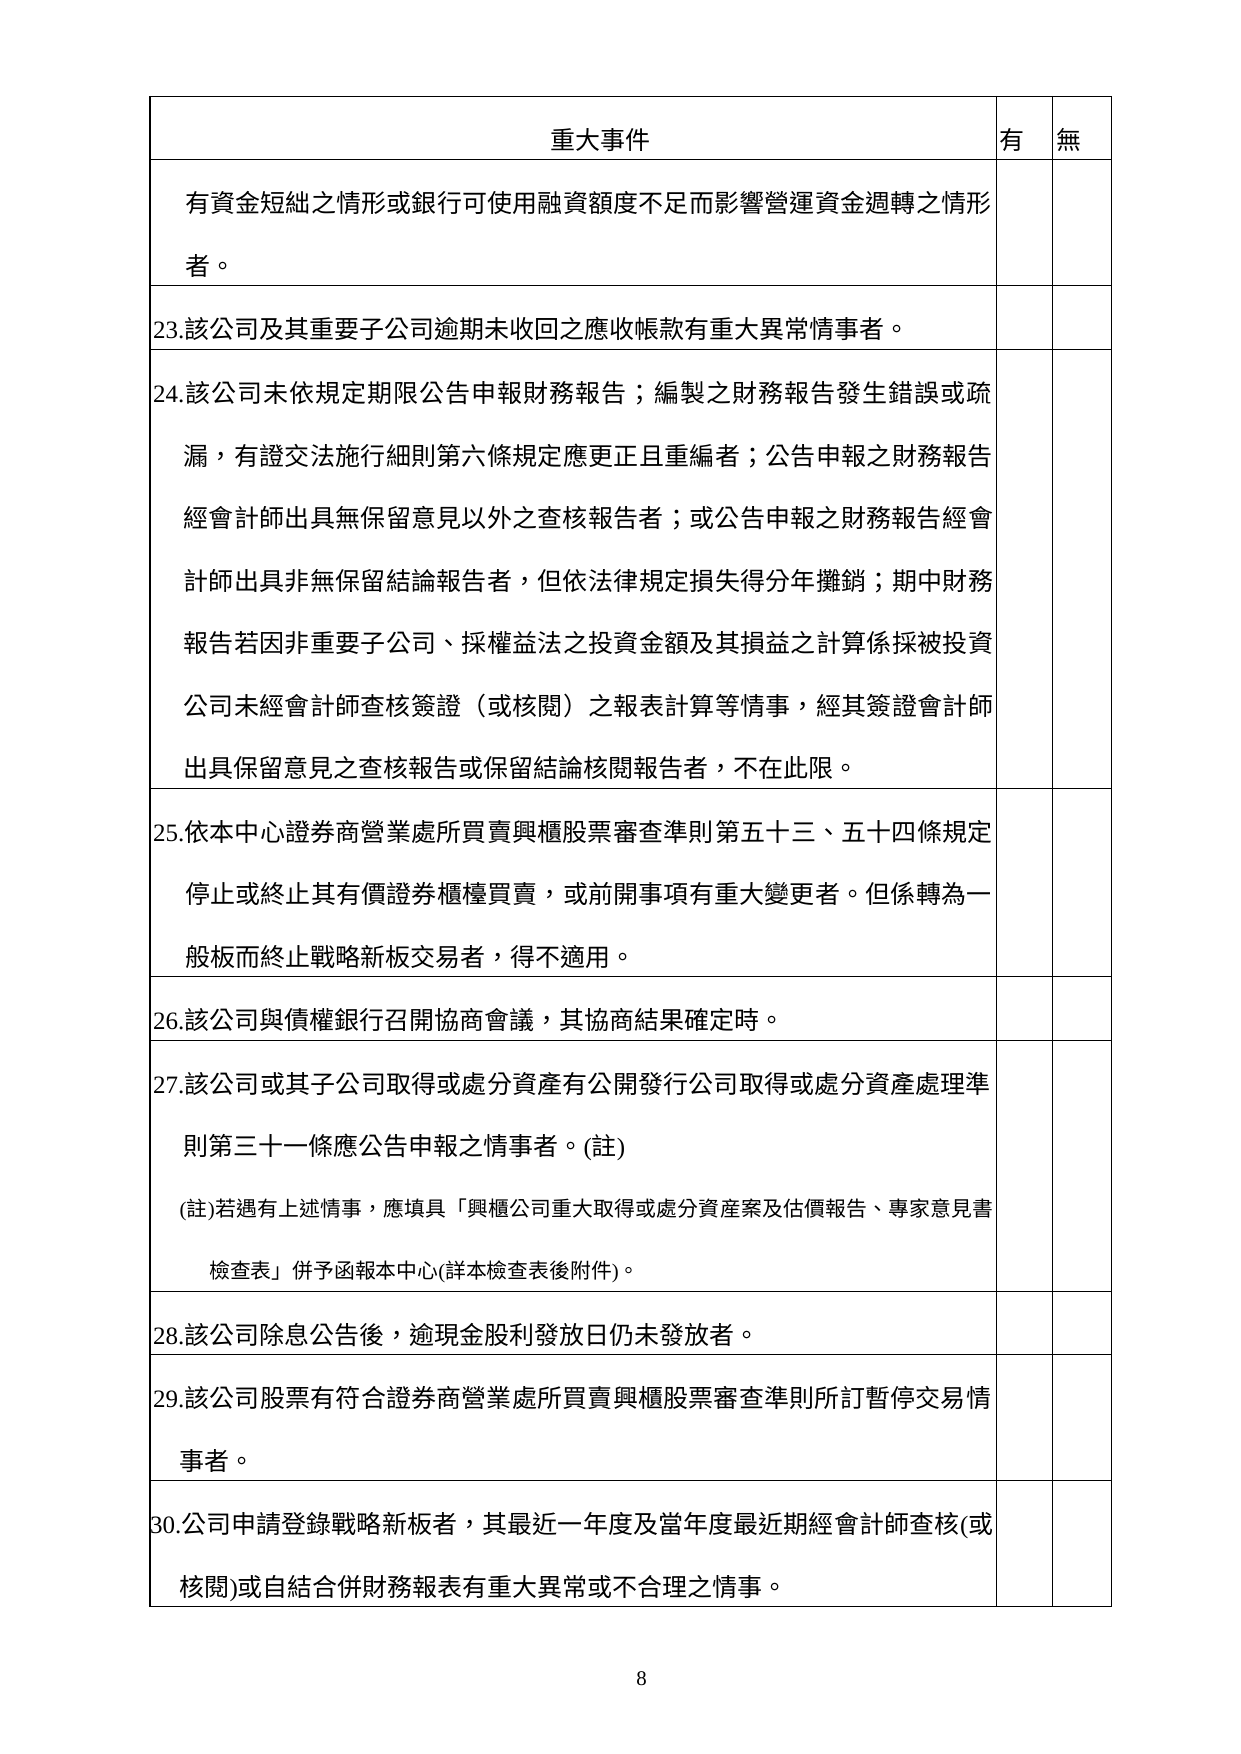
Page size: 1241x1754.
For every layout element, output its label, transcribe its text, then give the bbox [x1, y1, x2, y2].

table_cell [1053, 1292, 1111, 1354]
table_header 重大事件 [151, 97, 996, 159]
table_cell [997, 350, 1052, 787]
table_cell [997, 1041, 1052, 1291]
table_cell [997, 1292, 1052, 1354]
table_cell [1053, 286, 1111, 349]
table_cell [1053, 1355, 1111, 1480]
table_cell 29.該公司股票有符合證券商營業處所買賣興櫃股票審查準則所訂暫停交易情事者。 [151, 1355, 996, 1480]
table_cell 26.該公司與債權銀行召開協商會議，其協商結果確定時。 [151, 977, 996, 1039]
table_cell [997, 1355, 1052, 1480]
table_cell 28.該公司除息公告後，逾現金股利發放日仍未發放者。 [151, 1292, 996, 1354]
table_cell [997, 1481, 1052, 1606]
table_cell [1053, 789, 1111, 976]
table_cell 30.公司申請登錄戰略新板者，其最近一年度及當年度最近期經會計師查核(或核閱)或自結合併財務報表有重大異常或不合理之情事。 [151, 1481, 996, 1606]
table_cell [1053, 1041, 1111, 1291]
table_cell [997, 160, 1052, 285]
table_cell [997, 789, 1052, 976]
table_cell [1053, 977, 1111, 1039]
table_cell 27.該公司或其子公司取得或處分資產有公開發行公司取得或處分資產處理準則第三十一條應公告申報之情事者。(註) (註)若遇有上述情事，應填具「興櫃公司重大取得或處分資産案及估價報告、專家意見書檢查表」併予函報本中心(詳本檢查表後附件)。 [151, 1041, 996, 1291]
table_header 無 [1053, 97, 1111, 159]
table_cell [997, 977, 1052, 1039]
table_cell 25.依本中心證券商營業處所買賣興櫃股票審查準則第五十三、五十四條規定停止或終止其有價證券櫃檯買賣，或前開事項有重大變更者。但係轉為一般板而終止戰略新板交易者，得不適用。 [151, 789, 996, 976]
table_cell [1053, 160, 1111, 285]
table_cell 23.該公司及其重要子公司逾期未收回之應收帳款有重大異常情事者。 [151, 286, 996, 349]
table_cell [1053, 1481, 1111, 1606]
table_cell [1053, 350, 1111, 787]
table_cell 24.該公司未依規定期限公告申報財務報告；編製之財務報告發生錯誤或疏漏，有證交法施行細則第六條規定應更正且重編者；公告申報之財務報告經會計師出具無保留意見以外之查核報告者；或公告申報之財務報告經會計師出具非無保留結論報告者，但依法律規定損失得分年攤銷；期中財務報告若因非重要子公司、採權益法之投資金額及其損益之計算係採被投資公司未經會計師查核簽證（或核閱）之報表計算等情事，經其簽證會計師出具保留意見之查核報告或保留結論核閱報告者，不在此限。 [151, 350, 996, 787]
table_cell [997, 286, 1052, 349]
table_cell 有資金短絀之情形或銀行可使用融資額度不足而影響營運資金週轉之情形者。 [151, 160, 996, 285]
table_header 有 [997, 97, 1052, 159]
